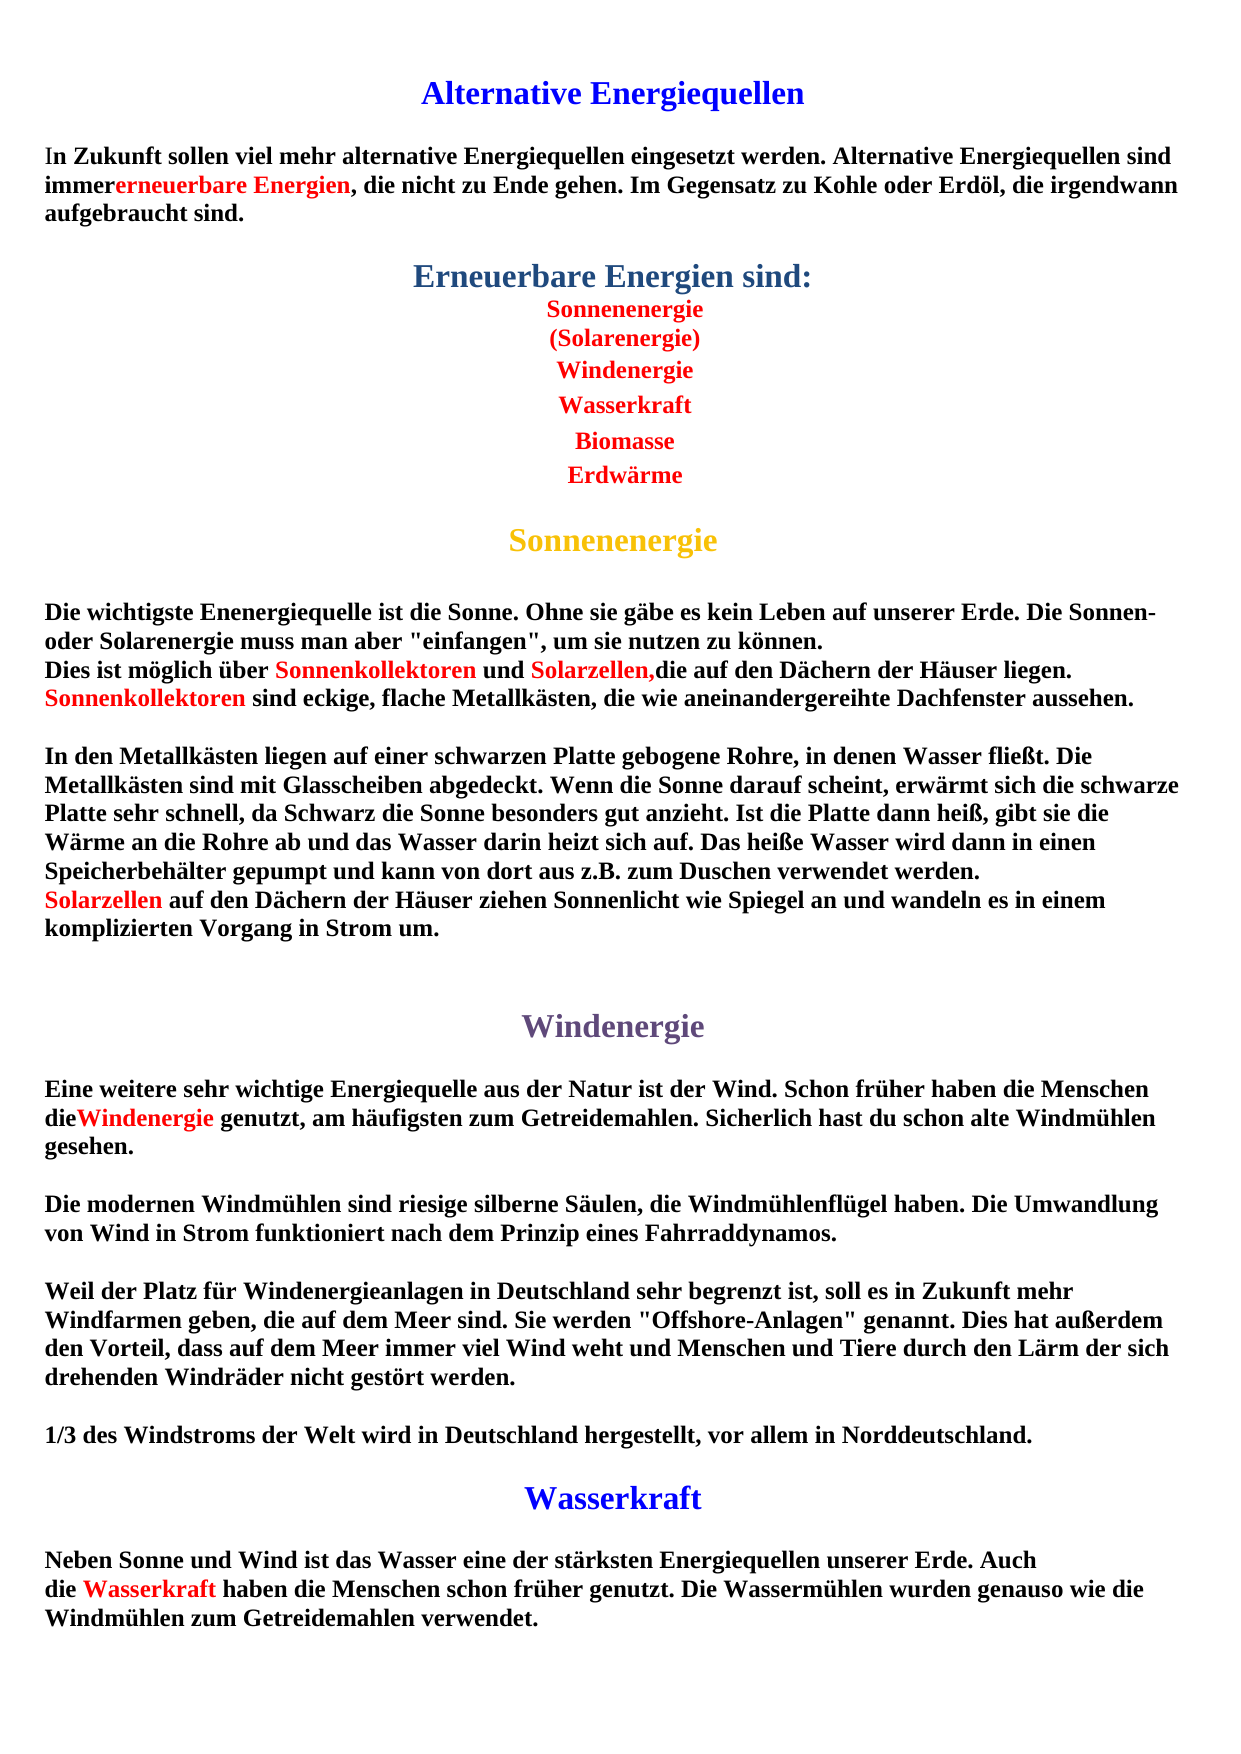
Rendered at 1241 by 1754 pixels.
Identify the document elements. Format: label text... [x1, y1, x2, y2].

text Dies ist möglich über Sonnenkollektoren und Solarzellen,die auf den Dächern der Häuser liegen. [44, 655, 1181, 683]
table_cell Windenergie [487, 352, 763, 387]
text In Zukunft sollen viel mehr alternative Energiequellen eingesetzt werden. Alternative Energiequellen sind immererneuerbare Energien, die nicht zu Ende gehen. Im Gegensatz zu Kohle oder Erdöl, die irgendwann aufgebraucht sind. [44, 141, 1181, 227]
table_cell Erdwärme [487, 458, 763, 492]
text Solarzellen auf den Dächern der Häuser ziehen Sonnenlicht wie Spiegel an und wandeln es in einem komplizierten Vorgang in Strom um. [44, 885, 1181, 942]
text Wasserkraft [44, 1478, 1181, 1516]
text Die modernen Windmühlen sind riesige silberne Säulen, die Windmühlenflügel haben. Die Umwandlung von Wind in Strom funktioniert nach dem Prinzip eines Fahrraddynamos. [44, 1189, 1181, 1247]
text Neben Sonne und Wind ist das Wasser eine der stärksten Energiequellen unserer Erde. Auch die Wasserkraft haben die Menschen schon früher genutzt. Die Wassermühlen wurden genauso wie die Windmühlen zum Getreidemahlen verwendet. [44, 1546, 1181, 1632]
text Eine weitere sehr wichtige Energiequelle aus der Natur ist der Wind. Schon früher haben die Menschen dieWindenergie genutzt, am häufigsten zum Getreidemahlen. Sicherlich hast du schon alte Windmühlen gesehen. [44, 1074, 1181, 1160]
text 1/3 des Windstroms der Welt wird in Deutschland hergestellt, vor allem in Norddeutschland. [44, 1420, 1181, 1449]
text Sonnenkollektoren sind eckige, flache Metallkästen, die wie aneinandergereihte Dachfenster aussehen. [44, 683, 1181, 712]
table_cell Wasserkraft [487, 387, 763, 423]
table_cell Biomasse [487, 423, 763, 458]
table_header Sonnenenergie (Solarenergie) [487, 294, 763, 352]
subtitle Windenergie [44, 1006, 1181, 1045]
text Erneuerbare Energien sind: [44, 256, 1181, 294]
text In den Metallkästen liegen auf einer schwarzen Platte gebogene Rohre, in denen Wasser fließt. Die Metallkästen sind mit Glasscheiben abgedeckt. Wenn die Sonne darauf scheint, erwärmt sich die schwarze Platte sehr schnell, da Schwarz die Sonne besonders gut anzieht. Ist die Platte dann heiß, gibt sie die Wärme an die Rohre ab und das Wasser darin heizt sich auf. Das heiße Wasser wird dann in einen Speicherbehälter gepumpt und kann von dort aus z.B. zum Duschen verwendet werden. [44, 741, 1181, 885]
subtitle Sonnenenergie [44, 521, 1181, 559]
subtitle Alternative Energiequellen [44, 73, 1181, 112]
text Weil der Platz für Windenergieanlagen in Deutschland sehr begrenzt ist, soll es in Zukunft mehr Windfarmen geben, die auf dem Meer sind. Sie werden "Offshore-Anlagen" genannt. Dies hat außerdem den Vorteil, dass auf dem Meer immer viel Wind weht und Menschen und Tiere durch den Lärm der sich drehenden Windräder nicht gestört werden. [44, 1276, 1181, 1391]
text Die wichtigste Enenergiequelle ist die Sonne. Ohne sie gäbe es kein Leben auf unserer Erde. Die Sonnen- oder Solarenergie muss man aber "einfangen", um sie nutzen zu können. [44, 597, 1181, 655]
